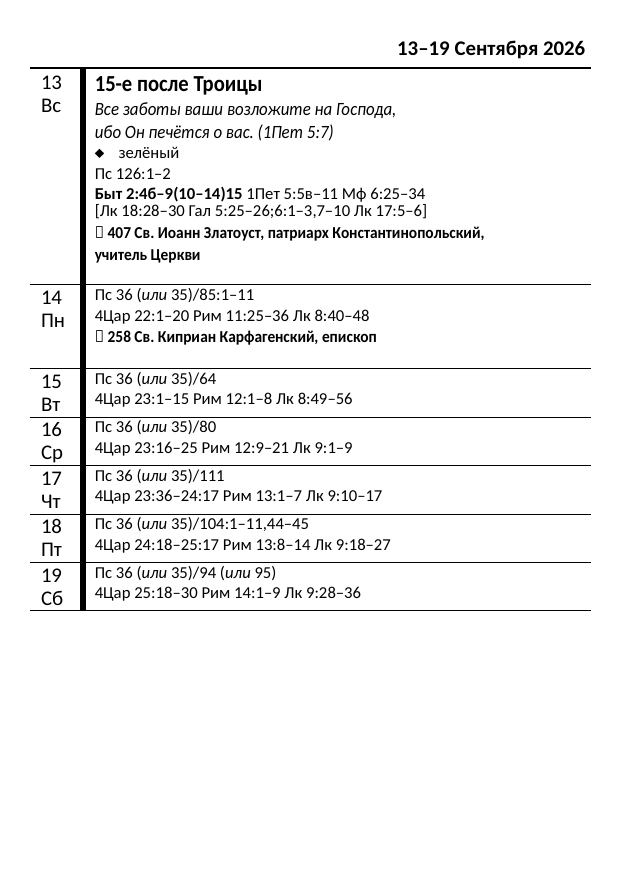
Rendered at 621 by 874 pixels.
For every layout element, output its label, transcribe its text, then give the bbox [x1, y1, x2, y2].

table_cell 15-е после Троицы Все заботы ваши возложите на Господа, ибо Он печётся о вас. (1Пет 5:7) зелёный Пс 126:1–2 Быт 2:4б–9(10–14)15 1Пет 5:5в–11 Мф 6:25–34 [Лк 18:28–30 Гал 5:25–26;6:1–3,7–10 Лк 17:5–6]  407 Св. Иоанн Златоуст, патриарх Константинопольский, учитель Церкви [86, 69, 591, 284]
table_cell 15 Вт [30, 369, 80, 417]
table_cell Пс 36 (или 35)/80 4Цар 23:16–25 Рим 12:9–21 Лк 9:1–9 [86, 418, 591, 465]
table_cell 13 Вс [30, 69, 80, 284]
table_cell 18 Пт [30, 515, 80, 562]
table_cell Пс 36 (или 35)/104:1–11,44–45 4Цар 24:18–25:17 Рим 13:8–14 Лк 9:18–27 [86, 515, 591, 562]
table_cell 14 Пн [30, 285, 80, 368]
table_cell 19 Сб [30, 563, 80, 610]
table_cell Пс 36 (или 35)/85:1–11 4Цар 22:1–20 Рим 11:25–36 Лк 8:40–48  258 Св. Киприан Карфагенский, епископ [86, 285, 591, 368]
table_cell Пс 36 (или 35)/111 4Цар 23:36–24:17 Рим 13:1–7 Лк 9:10–17 [86, 466, 591, 513]
table_cell Пс 36 (или 35)/94 (или 95) 4Цар 25:18–30 Рим 14:1–9 Лк 9:28–36 [86, 563, 591, 610]
table_cell Пс 36 (или 35)/64 4Цар 23:1–15 Рим 12:1–8 Лк 8:49–56 [86, 369, 591, 417]
table_header 13–19 Сентября 2026 [30, 30, 591, 67]
table_cell 16 Ср [30, 418, 80, 465]
table_cell 17 Чт [30, 466, 80, 513]
